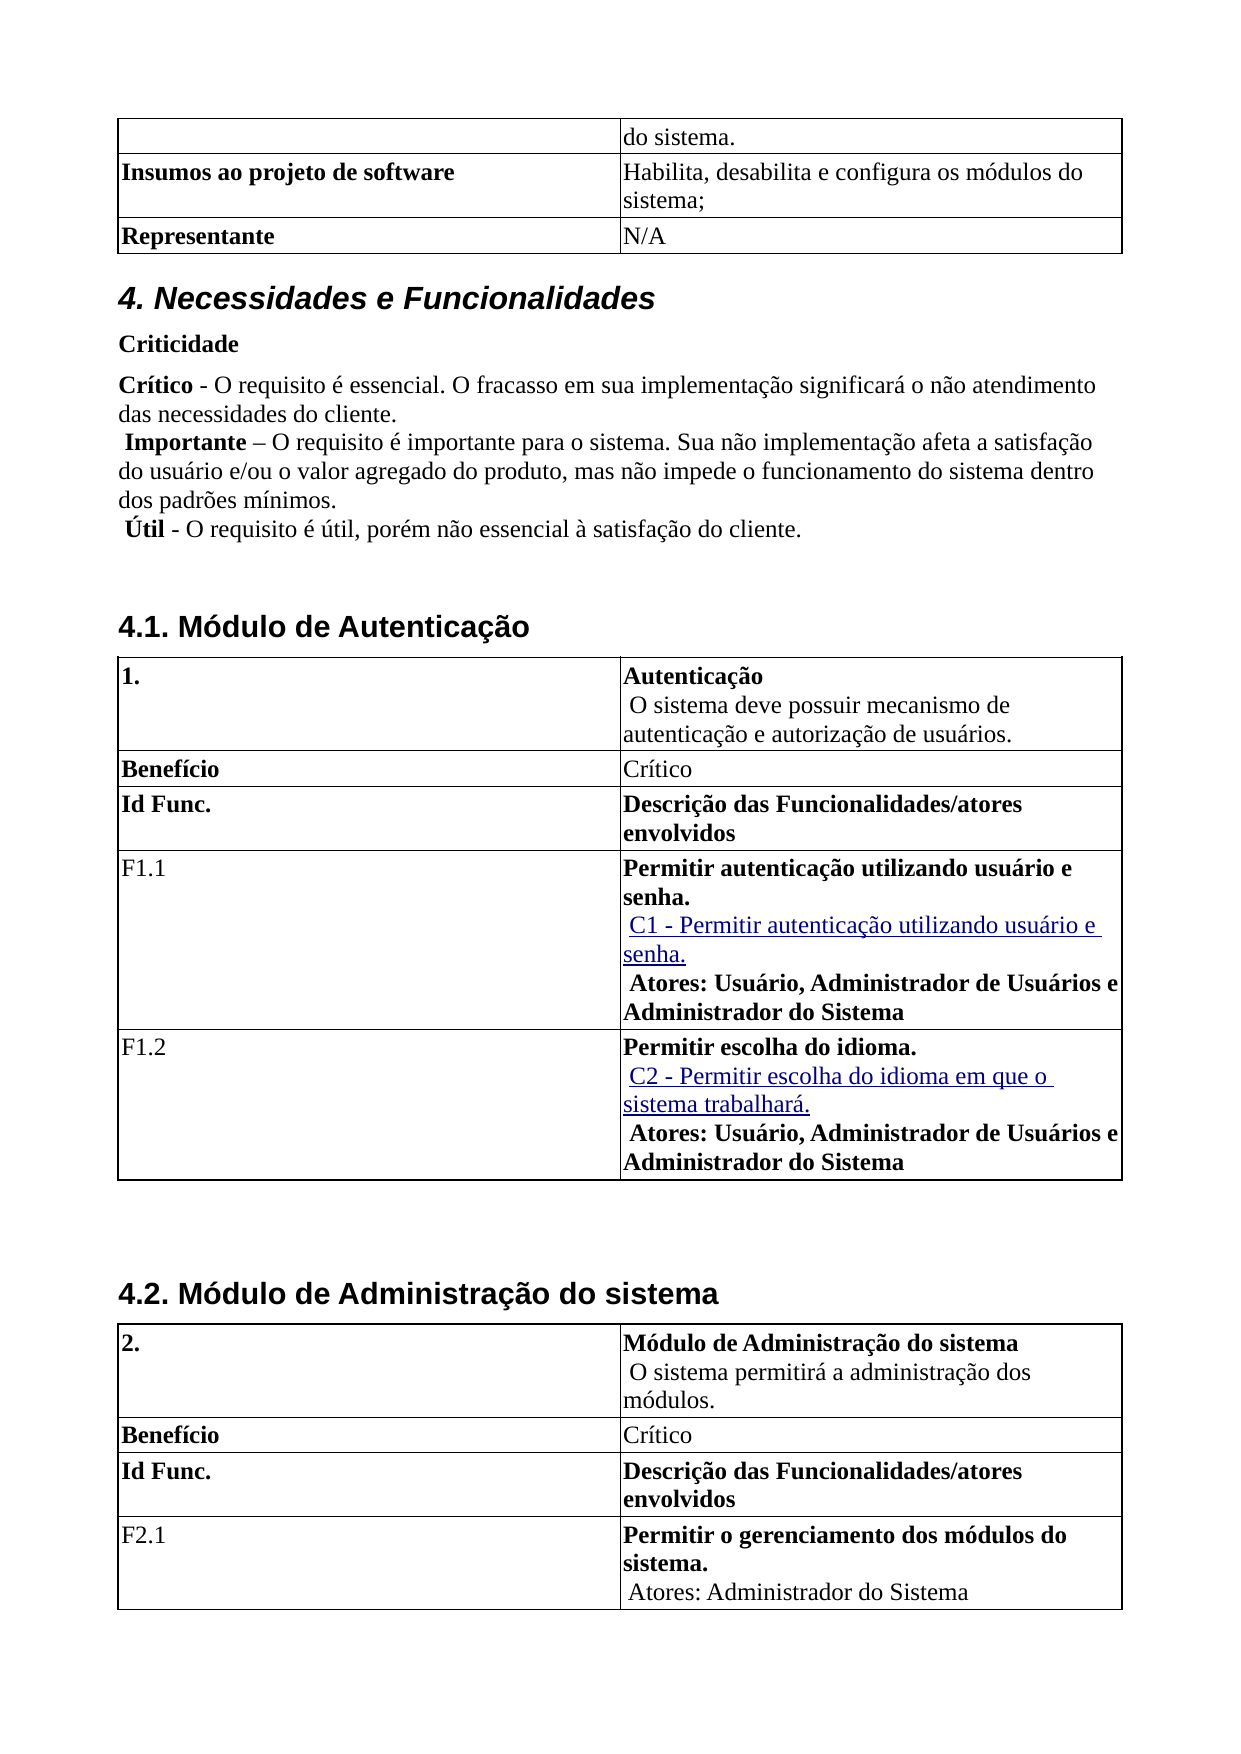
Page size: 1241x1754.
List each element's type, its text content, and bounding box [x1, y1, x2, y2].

table_cell Permitir o gerenciamento dos módulos do sistema. Atores: Administrador do Sistema [621, 1517, 1121, 1609]
text Criticidade [118, 329, 1122, 357]
subtitle 4.1. Módulo de Autenticação [118, 609, 1122, 644]
table_cell N/A [621, 218, 1121, 252]
table_header Autenticação O sistema deve possuir mecanismo de autenticação e autorização de usuários. [621, 658, 1121, 750]
table_header Módulo de Administração do sistema O sistema permitirá a administração dos módulos. [621, 1325, 1121, 1417]
text Crítico - O requisito é essencial. O fracasso em sua implementação significará o não atendimento das necessidades do cliente. Importante – O requisito é importante para o sistema. Sua não implementação afeta a satisfação do usuário e/ou o valor agregado do produto, mas não impede o funcionamento do sistema dentro dos padrões mínimos. Útil - O requisito é útil, porém não essencial à satisfação do cliente. [118, 370, 1122, 571]
table_cell Descrição das Funcionalidades/atores envolvidos [621, 1453, 1121, 1516]
table_cell F1.2 [119, 1030, 620, 1179]
table_cell [119, 119, 620, 153]
table_cell F1.1 [119, 851, 620, 1028]
table_cell Insumos ao projeto de software [119, 154, 620, 217]
table_cell Crítico [621, 1418, 1121, 1452]
table_cell Crítico [621, 751, 1121, 786]
table_cell Benefício [119, 1418, 620, 1452]
table_cell Benefício [119, 751, 620, 786]
table_header 1. [119, 658, 620, 750]
table_cell Descrição das Funcionalidades/atores envolvidos [621, 787, 1121, 849]
table_cell Permitir escolha do idioma. C2 - Permitir escolha do idioma em que o sistema trabalhará. Atores: Usuário, Administrador de Usuários e Administrador do Sistema [621, 1030, 1121, 1179]
table_header 2. [119, 1325, 620, 1417]
subtitle 4.2. Módulo de Administração do sistema [118, 1275, 1122, 1311]
table_cell Habilita, desabilita e configura os módulos do sistema; [621, 154, 1121, 217]
table_cell Id Func. [119, 787, 620, 849]
table_cell F2.1 [119, 1517, 620, 1609]
table_cell Representante [119, 218, 620, 252]
table_cell Id Func. [119, 1453, 620, 1516]
subtitle 4. Necessidades e Funcionalidades [118, 279, 1122, 316]
table_cell Permitir autenticação utilizando usuário e senha. C1 - Permitir autenticação utilizando usuário e senha. Atores: Usuário, Administrador de Usuários e Administrador do Sistema [621, 851, 1121, 1028]
table_cell do sistema. [621, 119, 1121, 153]
